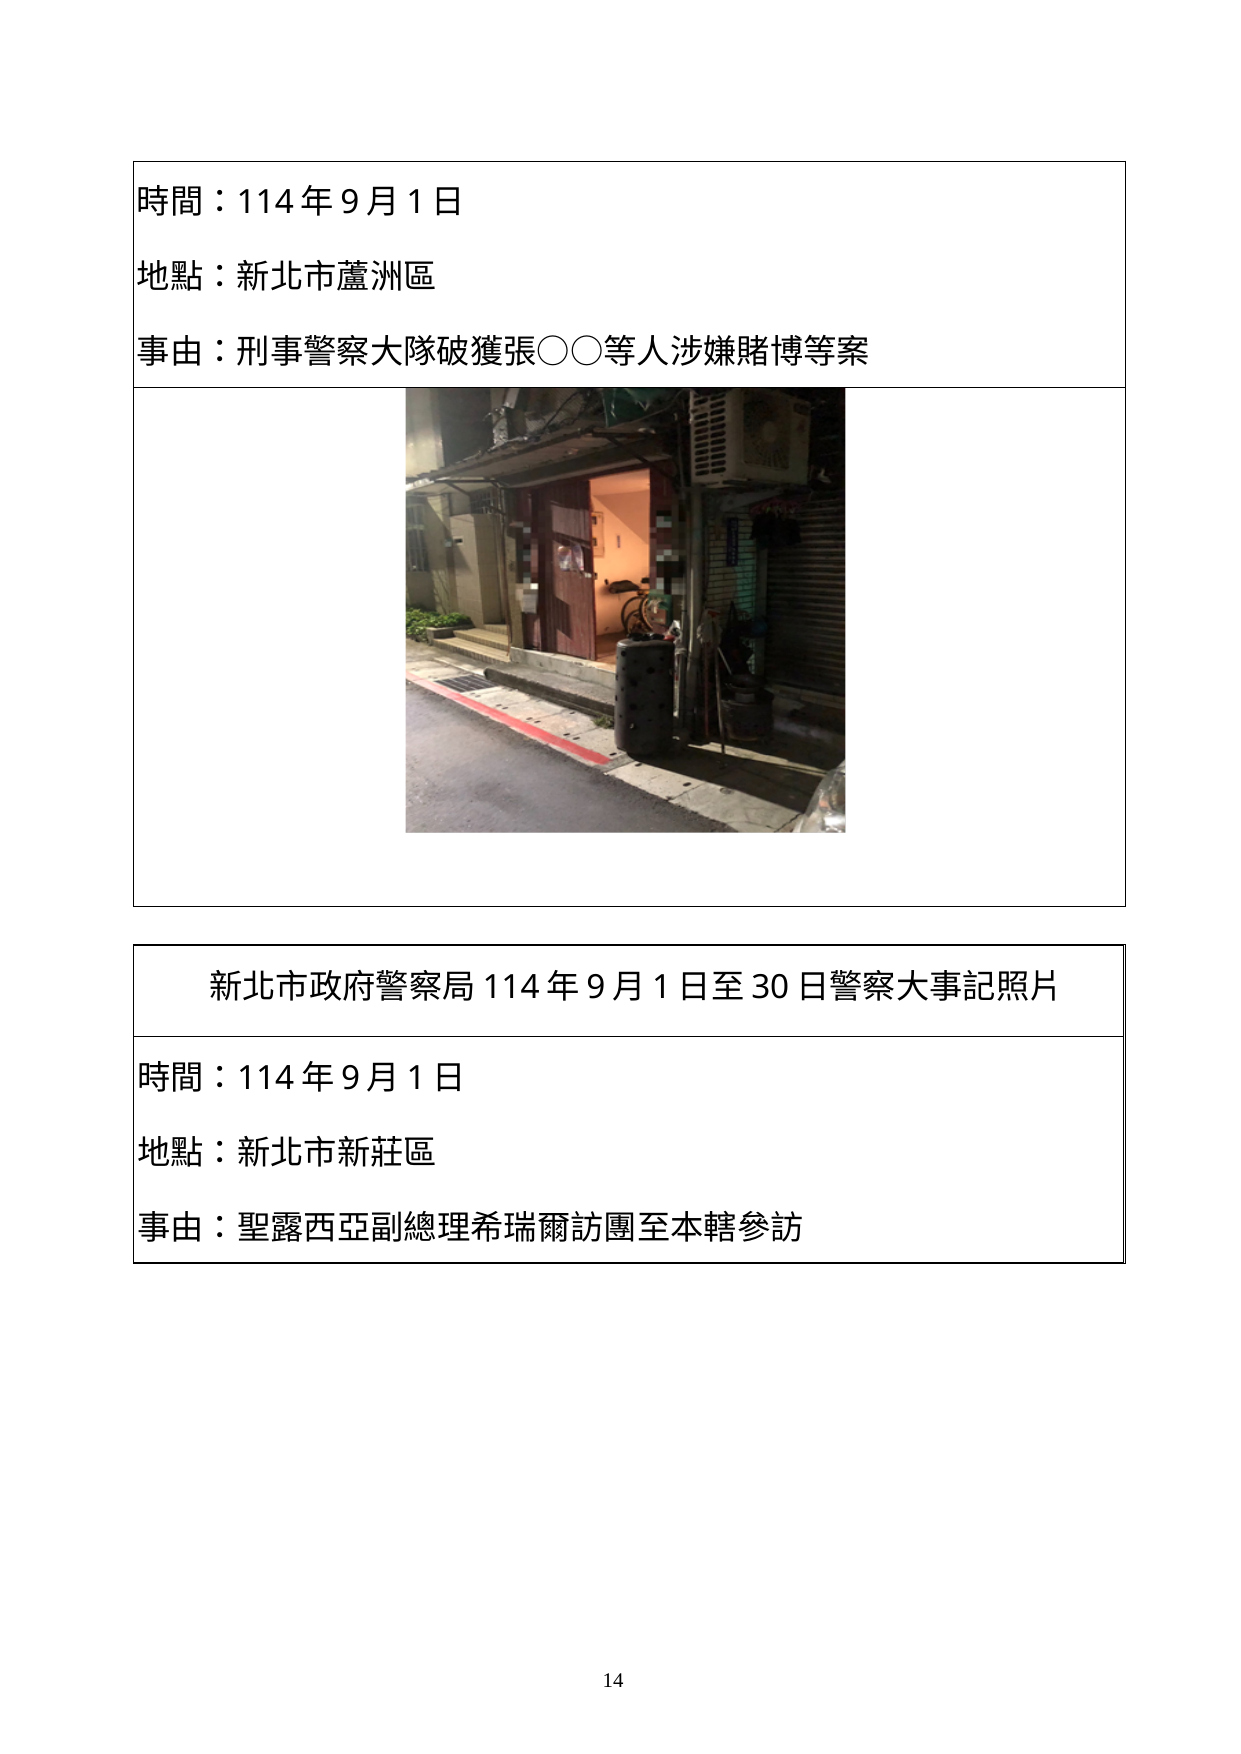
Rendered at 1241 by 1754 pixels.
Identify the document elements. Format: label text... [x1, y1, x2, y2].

table_cell [134, 388, 1125, 906]
table_cell 時間：114年9月1日 地點：新北市新莊區 事由：聖露西亞副總理希瑞爾訪團至本轄參訪 [134, 1037, 1123, 1262]
table_header 新北市政府警察局114年9月1日至30日警察大事記照片 [134, 946, 1123, 1036]
table_cell 時間：114年9月1日 地點：新北市蘆洲區 事由：刑事警察大隊破獲張○○等人涉嫌賭博等案 [134, 162, 1125, 387]
